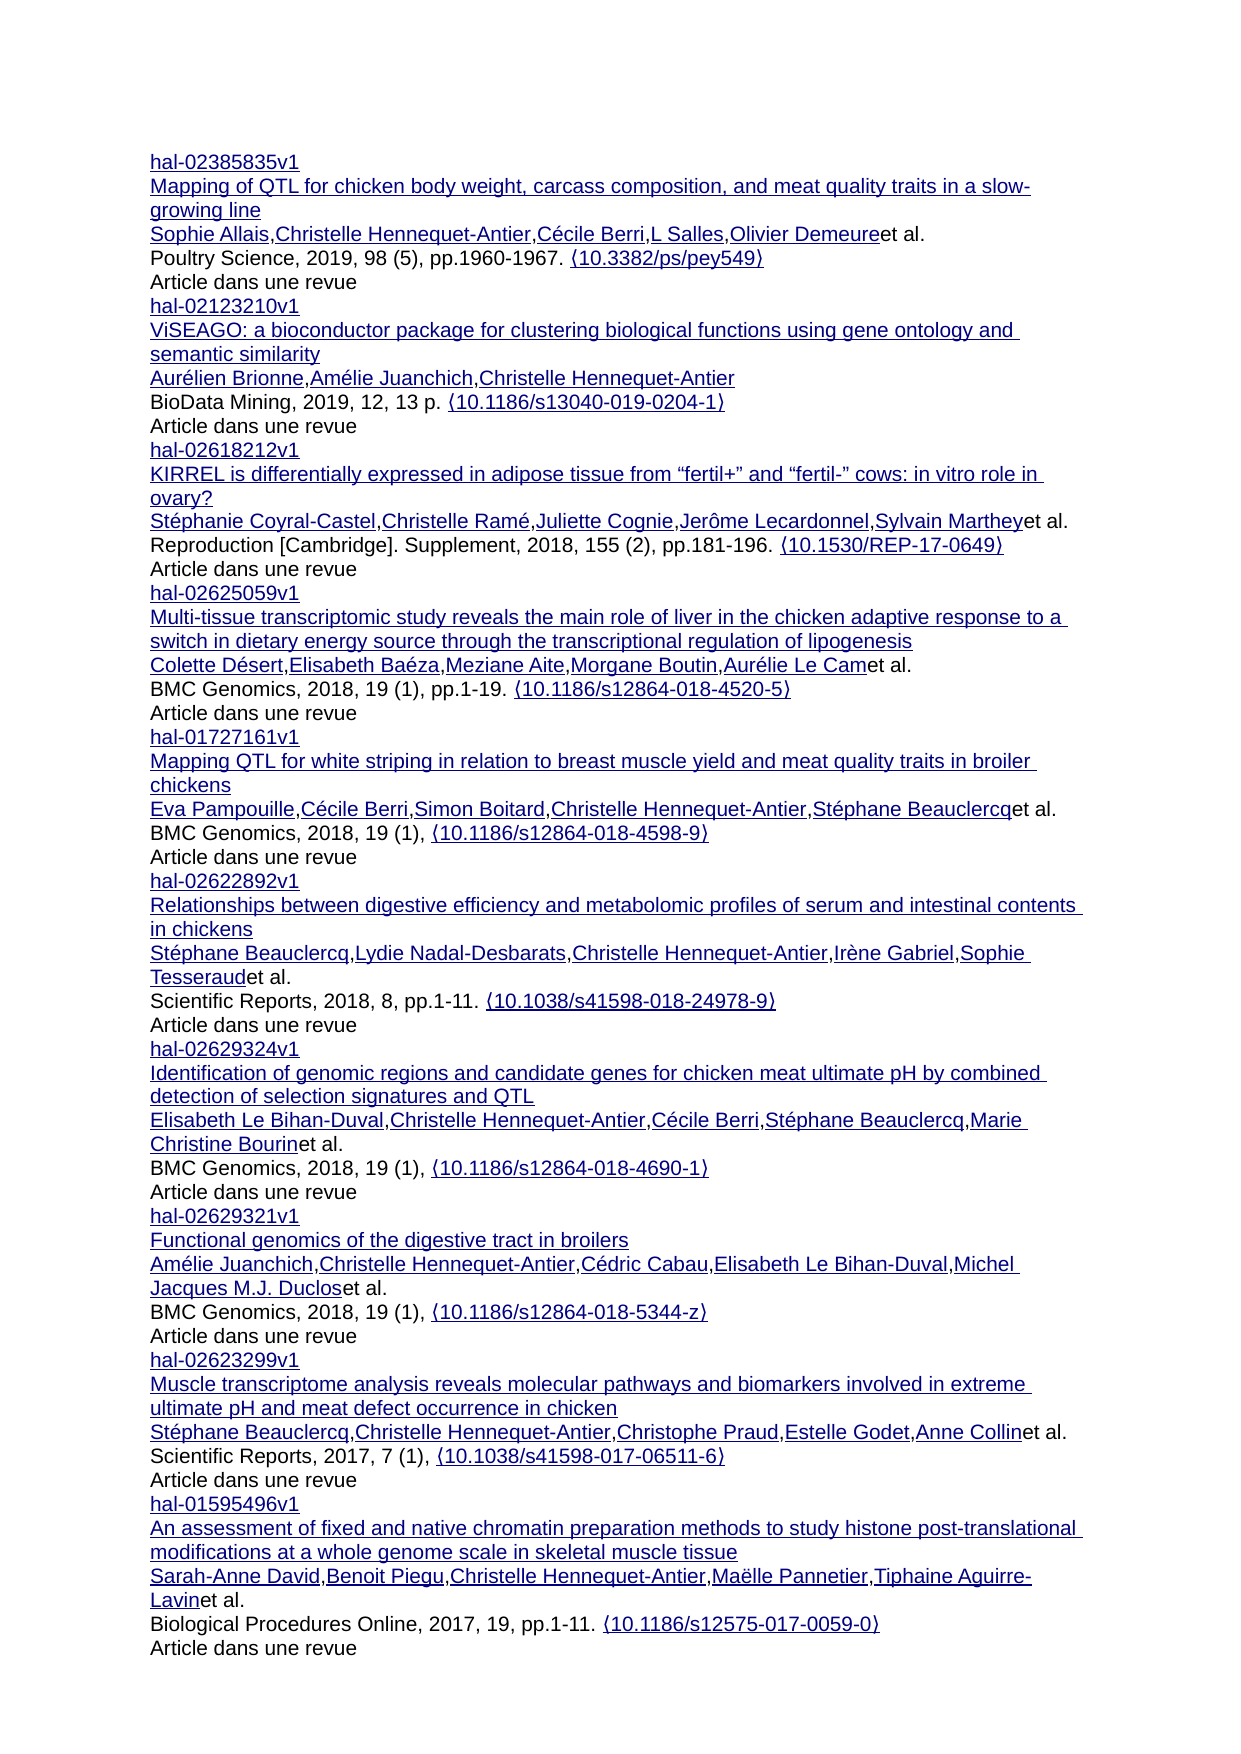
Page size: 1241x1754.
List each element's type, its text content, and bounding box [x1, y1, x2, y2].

table_cell Multi-tissue transcriptomic study reveals the main role of liver in the chicken adaptive response to a switch in dietary energy source through the transcriptional regulation of lipogenesis Colette Désert,Elisabeth Baéza,Meziane Aite,Morgane Boutin,Aurélie Le Camet al. BMC Genomics, 2018, 19 (1), pp.1-19. ⟨10.1186/s12864-018-4520-5⟩ Article dans une revue hal-01727161v1 [150, 605, 1090, 749]
table_cell KIRREL is differentially expressed in adipose tissue from “fertil+” and “fertil-” cows: in vitro role in ovary? Stéphanie Coyral-Castel,Christelle Ramé,Juliette Cognie,Jerôme Lecardonnel,Sylvain Martheyet al. Reproduction [Cambridge]. Supplement, 2018, 155 (2), pp.181-196. ⟨10.1530/REP-17-0649⟩ Article dans une revue hal-02625059v1 [150, 461, 1090, 605]
table_cell Identification of genomic regions and candidate genes for chicken meat ultimate pH by combined detection of selection signatures and QTL Elisabeth Le Bihan-Duval,Christelle Hennequet-Antier,Cécile Berri,Stéphane Beauclercq,Marie Christine Bourinet al. BMC Genomics, 2018, 19 (1), ⟨10.1186/s12864-018-4690-1⟩ Article dans une revue hal-02629321v1 [150, 1060, 1090, 1228]
table_cell Muscle transcriptome analysis reveals molecular pathways and biomarkers involved in extreme ultimate pH and meat defect occurrence in chicken Stéphane Beauclercq,Christelle Hennequet-Antier,Christophe Praud,Estelle Godet,Anne Collinet al. Scientific Reports, 2017, 7 (1), ⟨10.1038/s41598-017-06511-6⟩ Article dans une revue hal-01595496v1 [150, 1372, 1090, 1516]
table_cell An assessment of fixed and native chromatin preparation methods to study histone post-translational modifications at a whole genome scale in skeletal muscle tissue Sarah-Anne David,Benoit Piegu,Christelle Hennequet-Antier,Maëlle Pannetier,Tiphaine Aguirre-Lavinet al. Biological Procedures Online, 2017, 19, pp.1-11. ⟨10.1186/s12575-017-0059-0⟩ Article dans une revue [150, 1516, 1090, 1659]
table_cell ViSEAGO: a bioconductor package for clustering biological functions using gene ontology and semantic similarity Aurélien Brionne,Amélie Juanchich,Christelle Hennequet-Antier BioData Mining, 2019, 12, 13 p. ⟨10.1186/s13040-019-0204-1⟩ Article dans une revue hal-02618212v1 [150, 318, 1090, 461]
table_cell Mapping of QTL for chicken body weight, carcass composition, and meat quality traits in a slow-growing line Sophie Allais,Christelle Hennequet-Antier,Cécile Berri,L Salles,Olivier Demeureet al. Poultry Science, 2019, 98 (5), pp.1960-1967. ⟨10.3382/ps/pey549⟩ Article dans une revue hal-02123210v1 [150, 174, 1090, 318]
table_cell Functional genomics of the digestive tract in broilers Amélie Juanchich,Christelle Hennequet-Antier,Cédric Cabau,Elisabeth Le Bihan-Duval,Michel Jacques M.J. Ducloset al. BMC Genomics, 2018, 19 (1), ⟨10.1186/s12864-018-5344-z⟩ Article dans une revue hal-02623299v1 [150, 1228, 1090, 1372]
table_cell Relationships between digestive efficiency and metabolomic profiles of serum and intestinal contents in chickens Stéphane Beauclercq,Lydie Nadal-Desbarats,Christelle Hennequet-Antier,Irène Gabriel,Sophie Tesseraudet al. Scientific Reports, 2018, 8, pp.1-11. ⟨10.1038/s41598-018-24978-9⟩ Article dans une revue hal-02629324v1 [150, 893, 1090, 1060]
table_cell hal-02385835v1 [150, 150, 1090, 174]
table_cell Mapping QTL for white striping in relation to breast muscle yield and meat quality traits in broiler chickens Eva Pampouille,Cécile Berri,Simon Boitard,Christelle Hennequet-Antier,Stéphane Beauclercqet al. BMC Genomics, 2018, 19 (1), ⟨10.1186/s12864-018-4598-9⟩ Article dans une revue hal-02622892v1 [150, 749, 1090, 893]
